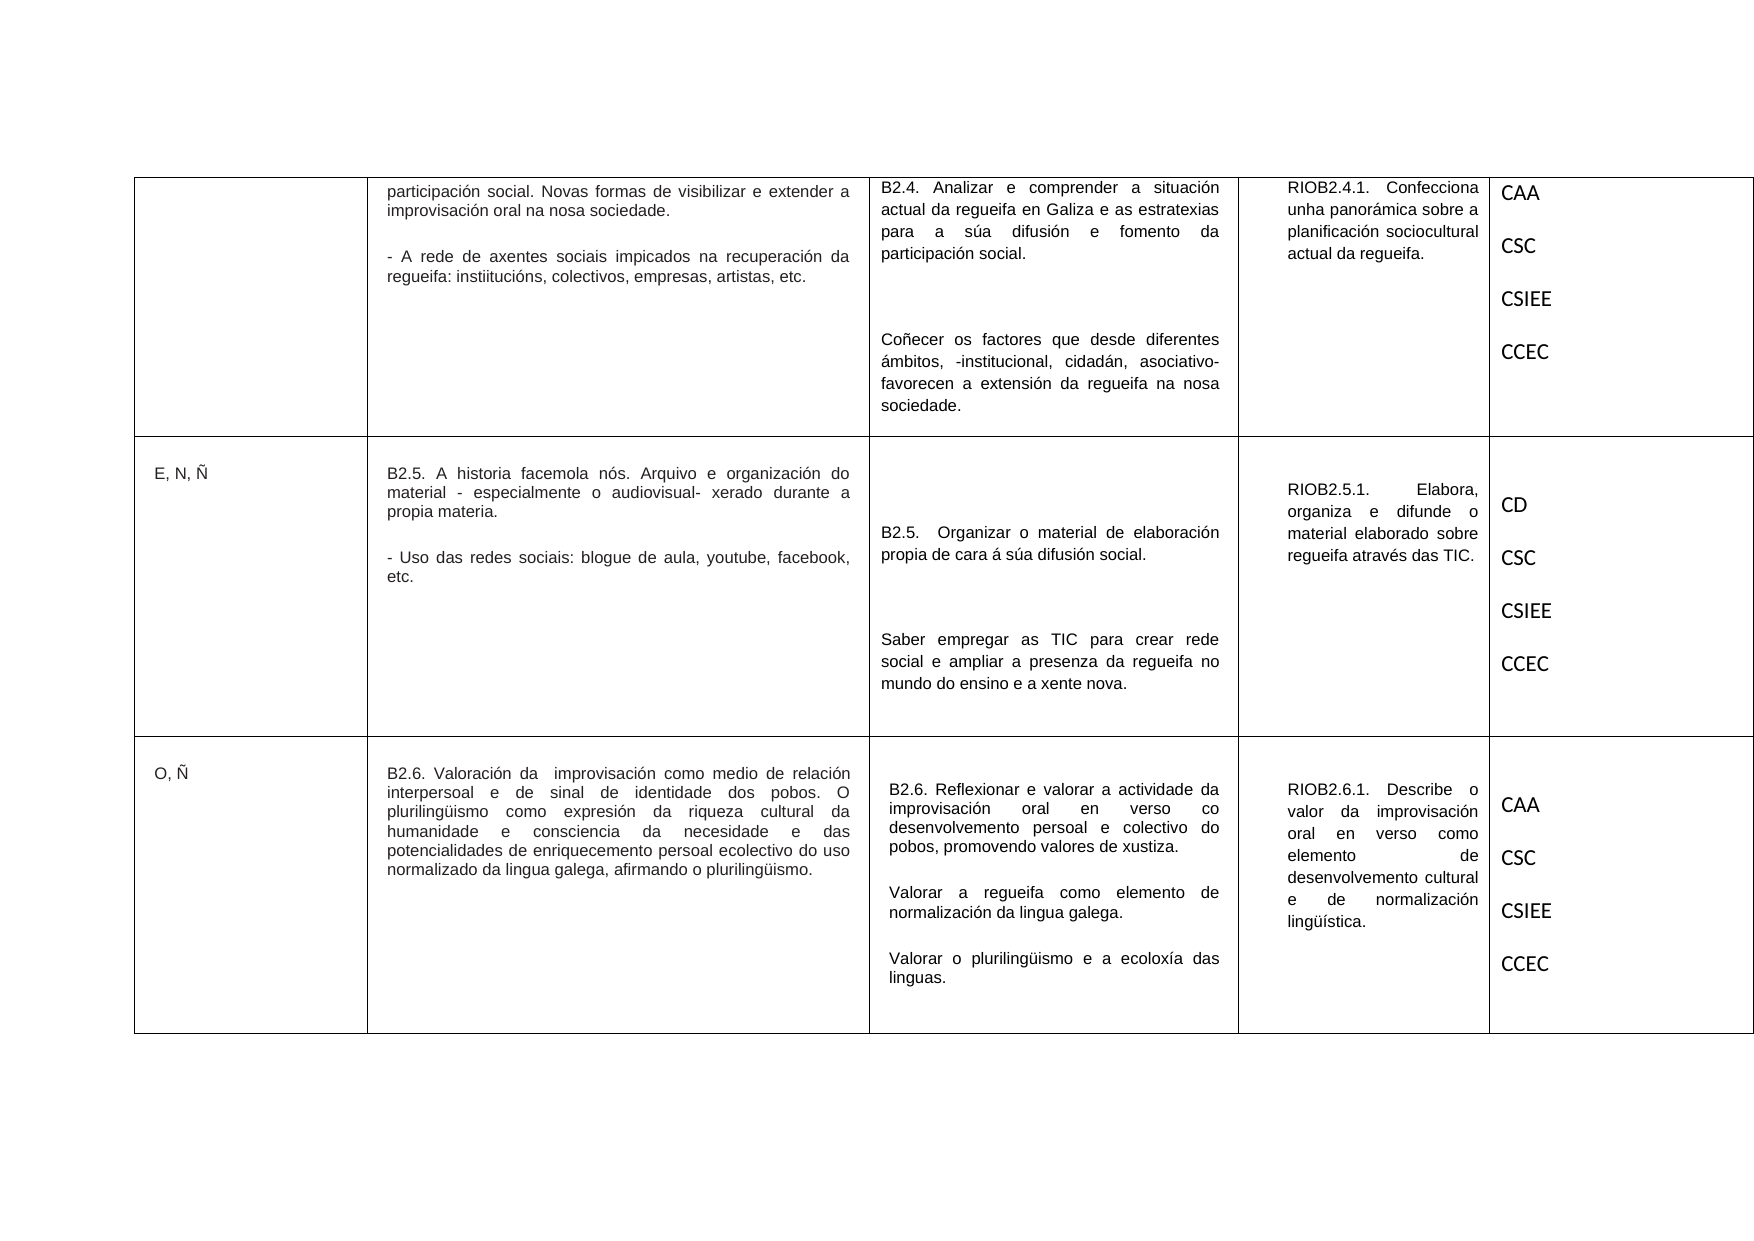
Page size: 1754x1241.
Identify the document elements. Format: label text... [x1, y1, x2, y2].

table_cell CAA CSC CSIEE CCEC [1490, 737, 1753, 1033]
table_cell RIOB2.4.1. Confecciona unha panorámica sobre a planificación sociocultural actual da regueifa. [1239, 178, 1489, 436]
table_cell RIOB2.6.1. Describe o valor da improvisación oral en verso como elemento de desenvolvemento cultural e de normalización lingüística. [1239, 737, 1489, 1033]
table_cell [135, 178, 367, 436]
table_cell CAA CSC CSIEE CCEC [1490, 178, 1753, 436]
table_cell RIOB2.5.1. Elabora, organiza e difunde o material elaborado sobre regueifa através das TIC. [1239, 437, 1489, 736]
table_cell B2.6. Reflexionar e valorar a actividade da improvisación oral en verso co desenvolvemento persoal e colectivo do pobos, promovendo valores de xustiza. Valorar a regueifa como elemento de normalización da lingua galega. Valorar o plurilingüismo e a ecoloxía das linguas. [870, 737, 1238, 1033]
table_cell B2.6. Valoración da improvisación como medio de relación interpersoal e de sinal de identidade dos pobos. O plurilingüismo como expresión da riqueza cultural da humanidade e consciencia da necesidade e das potencialidades de enriquecemento persoal ecolectivo do uso normalizado da lingua galega, afirmando o plurilingüismo. [368, 737, 869, 1033]
table_cell B2.5. Organizar o material de elaboración propia de cara á súa difusión social. Saber empregar as TIC para crear rede social e ampliar a presenza da regueifa no mundo do ensino e a xente nova. [870, 437, 1238, 736]
table_cell O, Ñ [135, 737, 367, 1033]
table_cell B2.5. A historia facemola nós. Arquivo e organización do material - especialmente o audiovisual- xerado durante a propia materia. - Uso das redes sociais: blogue de aula, youtube, facebook, etc. [368, 437, 869, 736]
table_cell CD CSC CSIEE CCEC [1490, 437, 1753, 736]
table_cell participación social. Novas formas de visibilizar e extender a improvisación oral na nosa sociedade. - A rede de axentes sociais impicados na recuperación da regueifa: instiitucións, colectivos, empresas, artistas, etc. [368, 178, 869, 436]
table_cell E, N, Ñ [135, 437, 367, 736]
table_cell B2.4. Analizar e comprender a situación actual da regueifa en Galiza e as estratexias para a súa difusión e fomento da participación social. Coñecer os factores que desde diferentes ámbitos, -institucional, cidadán, asociativo- favorecen a extensión da regueifa na nosa sociedade. [870, 178, 1238, 436]
